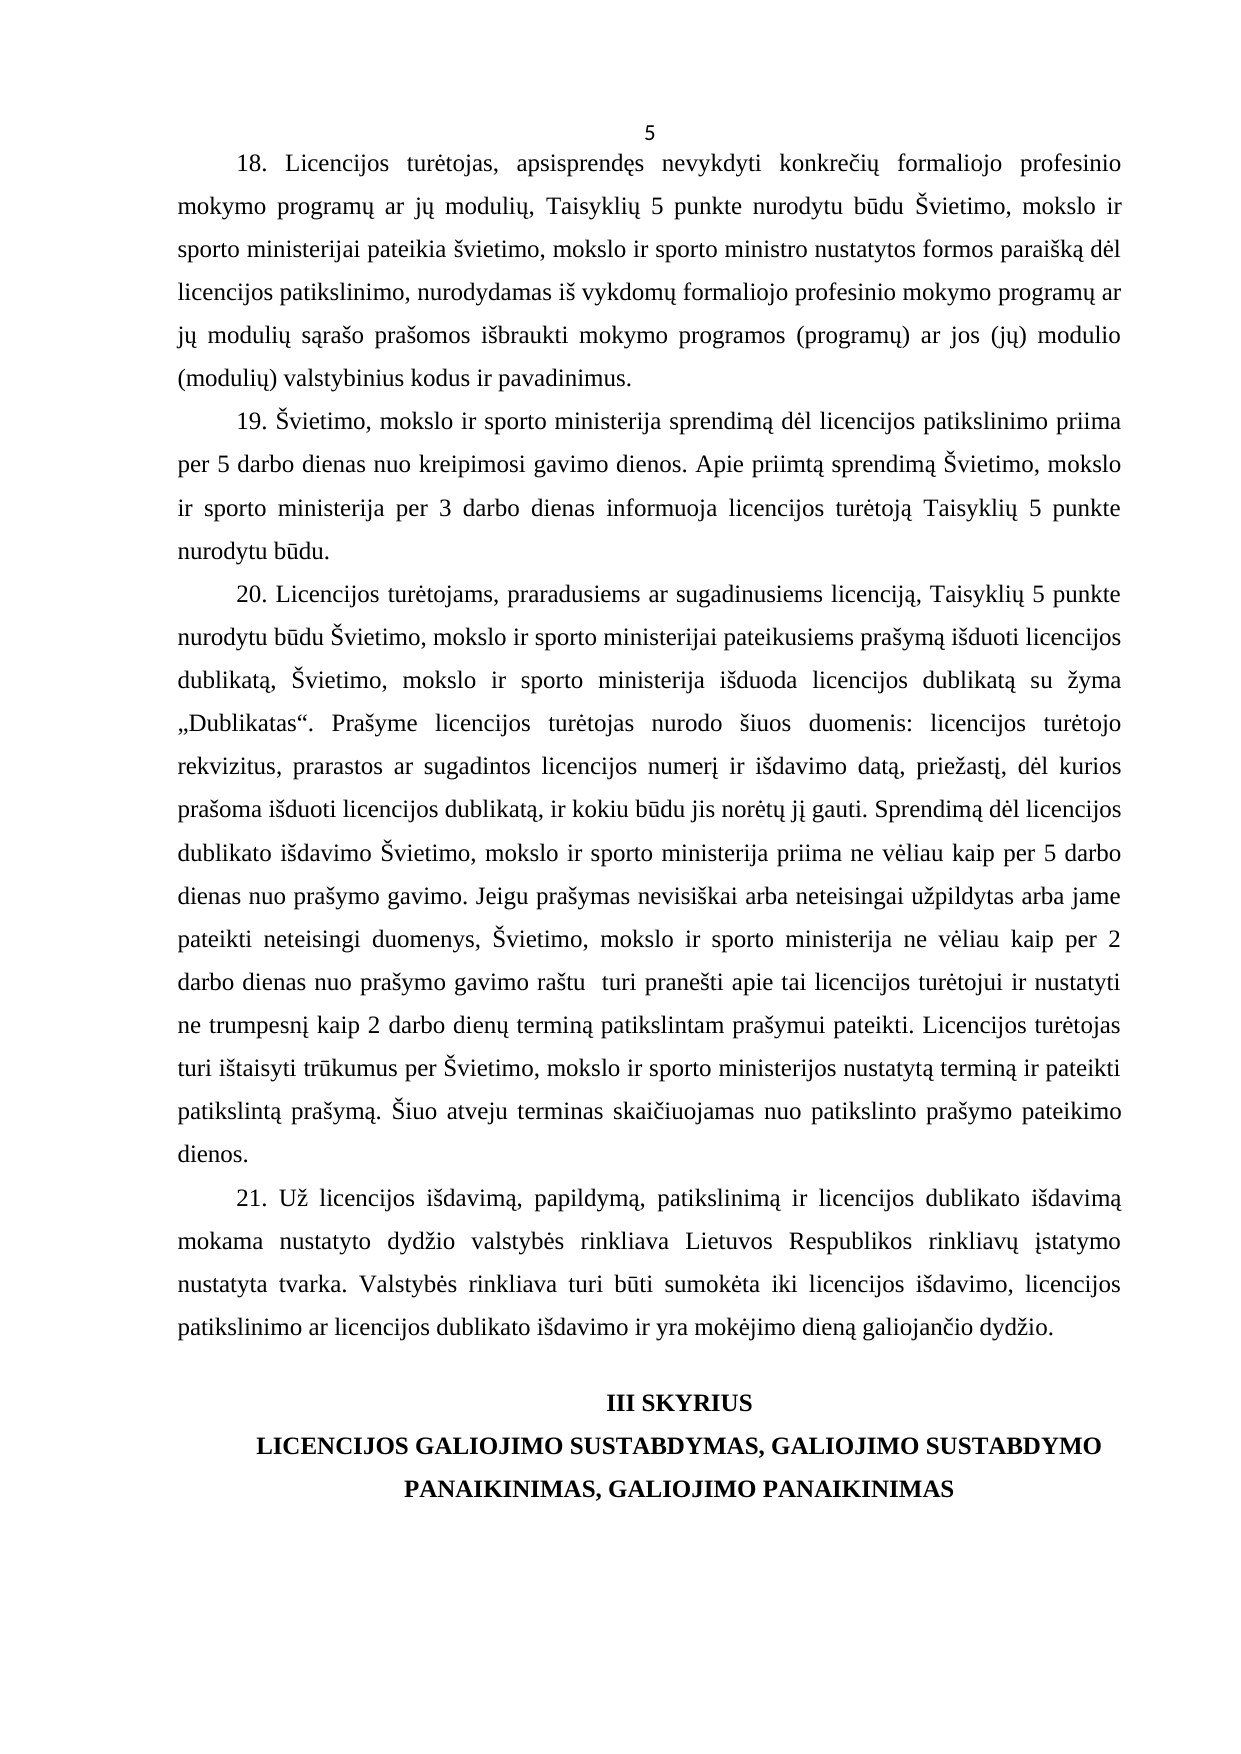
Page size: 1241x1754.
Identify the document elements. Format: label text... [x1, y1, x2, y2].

text 20. Licencijos turėtojams, praradusiems ar sugadinusiems licenciją, Taisyklių 5 punkte nurodytu būdu Švietimo, mokslo ir sporto ministerijai pateikusiems prašymą išduoti licencijos dublikatą, Švietimo, mokslo ir sporto ministerija išduoda licencijos dublikatą su žyma „Dublikatas“. Prašyme licencijos turėtojas nurodo šiuos duomenis: licencijos turėtojo rekvizitus, prarastos ar sugadintos licencijos numerį ir išdavimo datą, priežastį, dėl kurios prašoma išduoti licencijos dublikatą, ir kokiu būdu jis norėtų jį gauti. Sprendimą dėl licencijos dublikato išdavimo Švietimo, mokslo ir sporto ministerija priima ne vėliau kaip per 5 darbo dienas nuo prašymo gavimo. Jeigu prašymas nevisiškai arba neteisingai užpildytas arba jame pateikti neteisingi duomenys, Švietimo, mokslo ir sporto ministerija ne vėliau kaip per 2 darbo dienas nuo prašymo gavimo raštu turi pranešti apie tai licencijos turėtojui ir nustatyti ne trumpesnį kaip 2 darbo dienų terminą patikslintam prašymui pateikti. Licencijos turėtojas turi ištaisyti trūkumus per Švietimo, mokslo ir sporto ministerijos nustatytą terminą ir pateikti patikslintą prašymą. Šiuo atveju terminas skaičiuojamas nuo patikslinto prašymo pateikimo dienos. [177, 579, 1122, 1168]
text 19. Švietimo, mokslo ir sporto ministerija sprendimą dėl licencijos patikslinimo priima per 5 darbo dienas nuo kreipimosi gavimo dienos. Apie priimtą sprendimą Švietimo, mokslo ir sporto ministerija per 3 darbo dienas informuoja licencijos turėtoją Taisyklių 5 punkte nurodytu būdu. [177, 406, 1122, 564]
text III SKYRIUS [177, 1388, 1122, 1417]
text 21. Už licencijos išdavimą, papildymą, patikslinimą ir licencijos dublikato išdavimą mokama nustatyto dydžio valstybės rinkliava Lietuvos Respublikos rinkliavų įstatymo nustatyta tvarka. Valstybės rinkliava turi būti sumokėta iki licencijos išdavimo, licencijos patikslinimo ar licencijos dublikato išdavimo ir yra mokėjimo dieną galiojančio dydžio. [177, 1183, 1122, 1341]
text PANAIKINIMAS, GALIOJIMO PANAIKINIMAS [177, 1474, 1122, 1503]
text 18. Licencijos turėtojas, apsisprendęs nevykdyti konkrečių formaliojo profesinio mokymo programų ar jų modulių, Taisyklių 5 punkte nurodytu būdu Švietimo, mokslo ir sporto ministerijai pateikia švietimo, mokslo ir sporto ministro nustatytos formos paraišką dėl licencijos patikslinimo, nurodydamas iš vykdomų formaliojo profesinio mokymo programų ar jų modulių sąrašo prašomos išbraukti mokymo programos (programų) ar jos (jų) modulio (modulių) valstybinius kodus ir pavadinimus. [177, 148, 1122, 392]
text LICENCIJOS GALIOJIMO SUSTABDYMAS, GALIOJIMO SUSTABDYMO [177, 1431, 1122, 1460]
